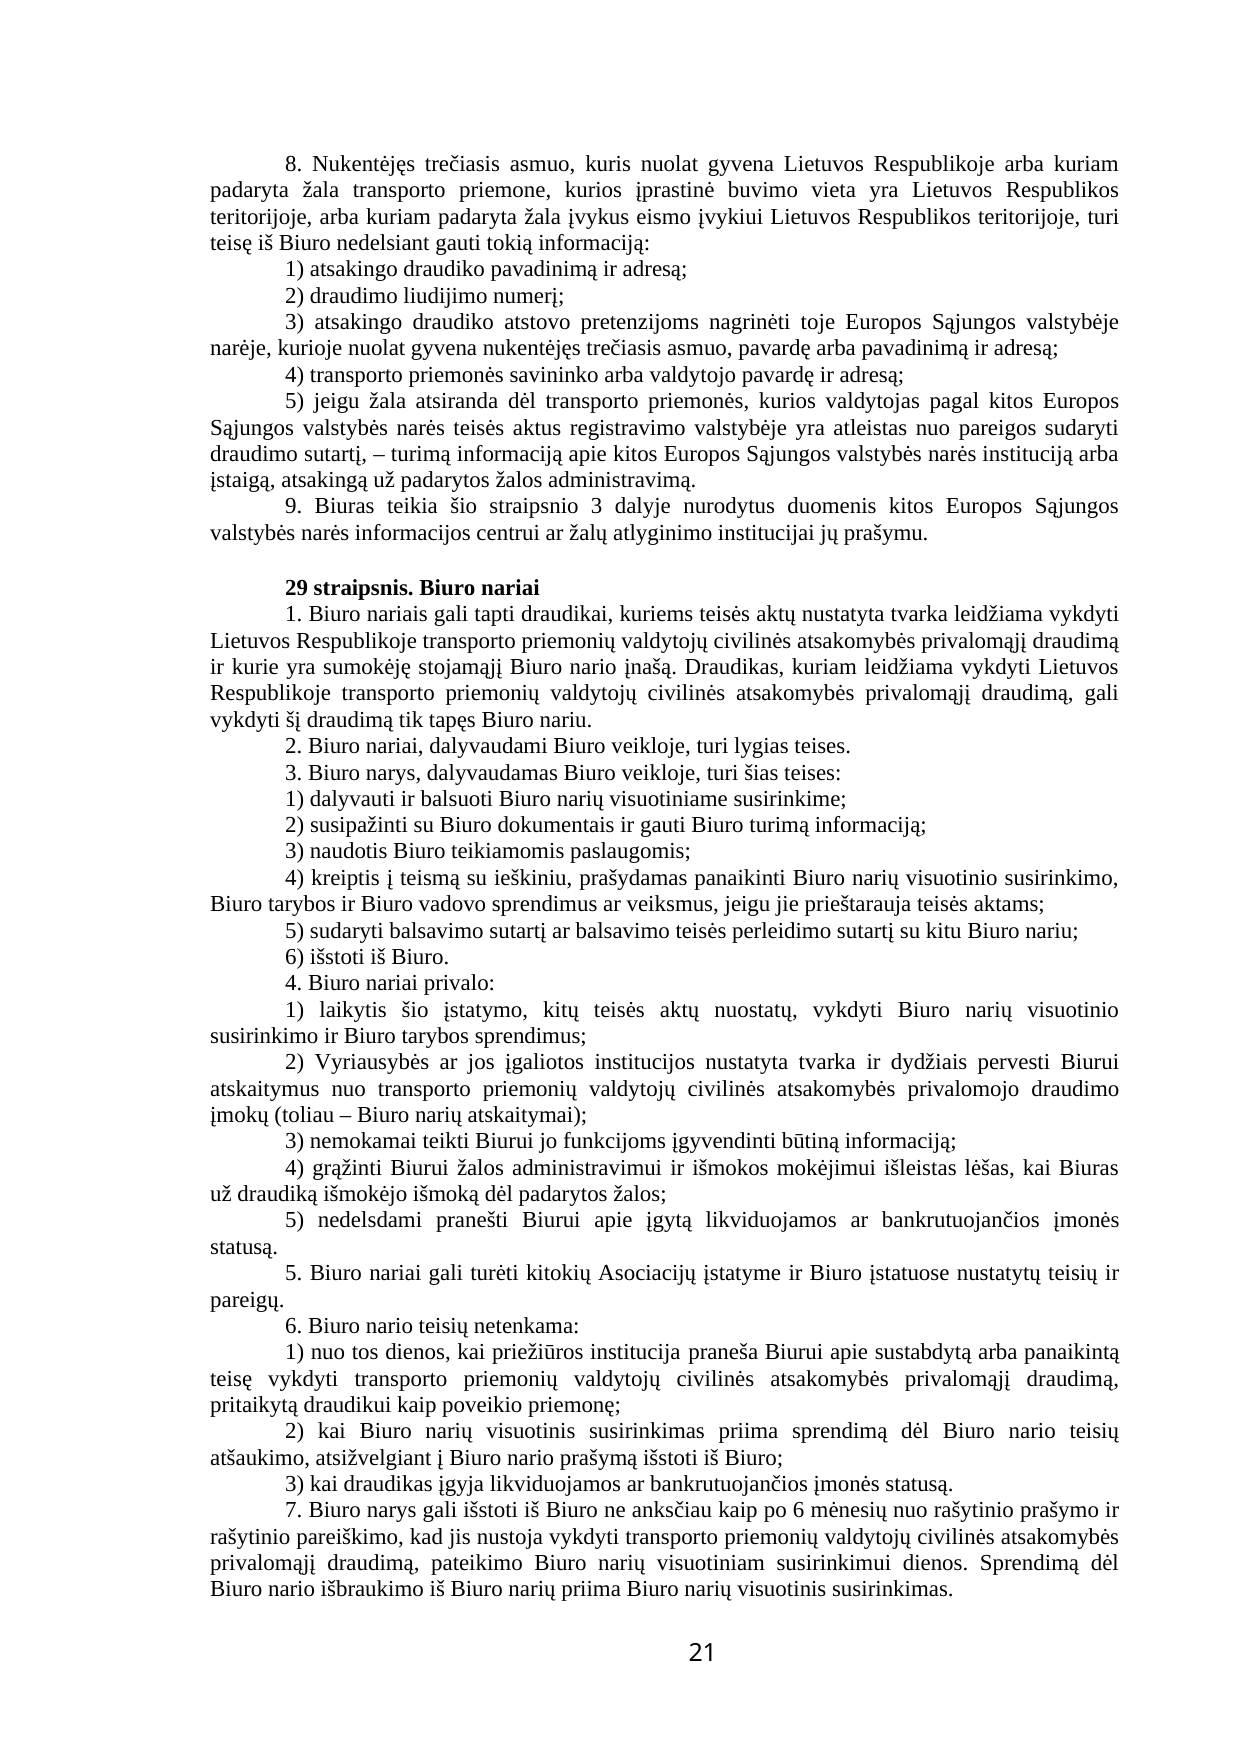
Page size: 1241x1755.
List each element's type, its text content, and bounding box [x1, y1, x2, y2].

text 8. Nukentėjęs trečiasis asmuo, kuris nuolat gyvena Lietuvos Respublikoje arba kuriam padaryta žala transporto priemone, kurios įprastinė buvimo vieta yra Lietuvos Respublikos teritorijoje, arba kuriam padaryta žala įvykus eismo įvykiui Lietuvos Respublikos teritorijoje, turi teisę iš Biuro nedelsiant gauti tokią informaciją: [210, 150, 1120, 255]
text 5. Biuro nariai gali turėti kitokių Asociacijų įstatyme ir Biuro įstatuose nustatytų teisių ir pareigų. [210, 1259, 1120, 1312]
text 4. Biuro nariai privalo: [210, 969, 1120, 996]
text 2) kai Biuro narių visuotinis susirinkimas priima sprendimą dėl Biuro nario teisių atšaukimo, atsižvelgiant į Biuro nario prašymą išstoti iš Biuro; [210, 1417, 1120, 1470]
text 29 straipsnis. Biuro nariai [210, 574, 1120, 600]
text 1) laikytis šio įstatymo, kitų teisės aktų nuostatų, vykdyti Biuro narių visuotinio susirinkimo ir Biuro tarybos sprendimus; [210, 996, 1120, 1048]
text 1) dalyvauti ir balsuoti Biuro narių visuotiniame susirinkime; [210, 785, 1120, 811]
text 3) naudotis Biuro teikiamomis paslaugomis; [210, 838, 1120, 864]
text 2) draudimo liudijimo numerį; [210, 282, 1120, 308]
text 2. Biuro nariai, dalyvaudami Biuro veikloje, turi lygias teises. [210, 732, 1120, 758]
text 9. Biuras teikia šio straipsnio 3 dalyje nurodytus duomenis kitos Europos Sąjungos valstybės narės informacijos centrui ar žalų atlyginimo institucijai jų prašymu. [210, 493, 1120, 545]
text 3) kai draudikas įgyja likviduojamos ar bankrutuojančios įmonės statusą. [210, 1470, 1120, 1496]
text 6) išstoti iš Biuro. [210, 943, 1120, 969]
text 2) Vyriausybės ar jos įgaliotos institucijos nustatyta tvarka ir dydžiais pervesti Biurui atskaitymus nuo transporto priemonių valdytojų civilinės atsakomybės privalomojo draudimo įmokų (toliau – Biuro narių atskaitymai); [210, 1048, 1120, 1127]
text 1. Biuro nariais gali tapti draudikai, kuriems teisės aktų nustatyta tvarka leidžiama vykdyti Lietuvos Respublikoje transporto priemonių valdytojų civilinės atsakomybės privalomąjį draudimą ir kurie yra sumokėję stojamąjį Biuro nario įnašą. Draudikas, kuriam leidžiama vykdyti Lietuvos Respublikoje transporto priemonių valdytojų civilinės atsakomybės privalomąjį draudimą, gali vykdyti šį draudimą tik tapęs Biuro nariu. [210, 600, 1120, 732]
text 5) nedelsdami pranešti Biurui apie įgytą likviduojamos ar bankrutuojančios įmonės statusą. [210, 1207, 1120, 1259]
text 5) sudaryti balsavimo sutartį ar balsavimo teisės perleidimo sutartį su kitu Biuro nariu; [210, 917, 1120, 943]
text 4) kreiptis į teismą su ieškiniu, prašydamas panaikinti Biuro narių visuotinio susirinkimo, Biuro tarybos ir Biuro vadovo sprendimus ar veiksmus, jeigu jie prieštarauja teisės aktams; [210, 864, 1120, 917]
text 6. Biuro nario teisių netenkama: [210, 1312, 1120, 1338]
text 5) jeigu žala atsiranda dėl transporto priemonės, kurios valdytojas pagal kitos Europos Sąjungos valstybės narės teisės aktus registravimo valstybėje yra atleistas nuo pareigos sudaryti draudimo sutartį, – turimą informaciją apie kitos Europos Sąjungos valstybės narės instituciją arba įstaigą, atsakingą už padarytos žalos administravimą. [210, 387, 1120, 493]
text 3. Biuro narys, dalyvaudamas Biuro veikloje, turi šias teises: [210, 758, 1120, 785]
text 1) atsakingo draudiko pavadinimą ir adresą; [210, 255, 1120, 282]
text 3) atsakingo draudiko atstovo pretenzijoms nagrinėti toje Europos Sąjungos valstybėje narėje, kurioje nuolat gyvena nukentėjęs trečiasis asmuo, pavardę arba pavadinimą ir adresą; [210, 308, 1120, 361]
text 4) transporto priemonės savininko arba valdytojo pavardę ir adresą; [210, 361, 1120, 387]
text 3) nemokamai teikti Biurui jo funkcijoms įgyvendinti būtiną informaciją; [210, 1127, 1120, 1154]
text 7. Biuro narys gali išstoti iš Biuro ne anksčiau kaip po 6 mėnesių nuo rašytinio prašymo ir rašytinio pareiškimo, kad jis nustoja vykdyti transporto priemonių valdytojų civilinės atsakomybės privalomąjį draudimą, pateikimo Biuro narių visuotiniam susirinkimui dienos. Sprendimą dėl Biuro nario išbraukimo iš Biuro narių priima Biuro narių visuotinis susirinkimas. [210, 1496, 1120, 1602]
text 2) susipažinti su Biuro dokumentais ir gauti Biuro turimą informaciją; [210, 811, 1120, 838]
text 4) grąžinti Biurui žalos administravimui ir išmokos mokėjimui išleistas lėšas, kai Biuras už draudiką išmokėjo išmoką dėl padarytos žalos; [210, 1154, 1120, 1207]
text 1) nuo tos dienos, kai priežiūros institucija praneša Biurui apie sustabdytą arba panaikintą teisę vykdyti transporto priemonių valdytojų civilinės atsakomybės privalomąjį draudimą, pritaikytą draudikui kaip poveikio priemonę; [210, 1338, 1120, 1417]
